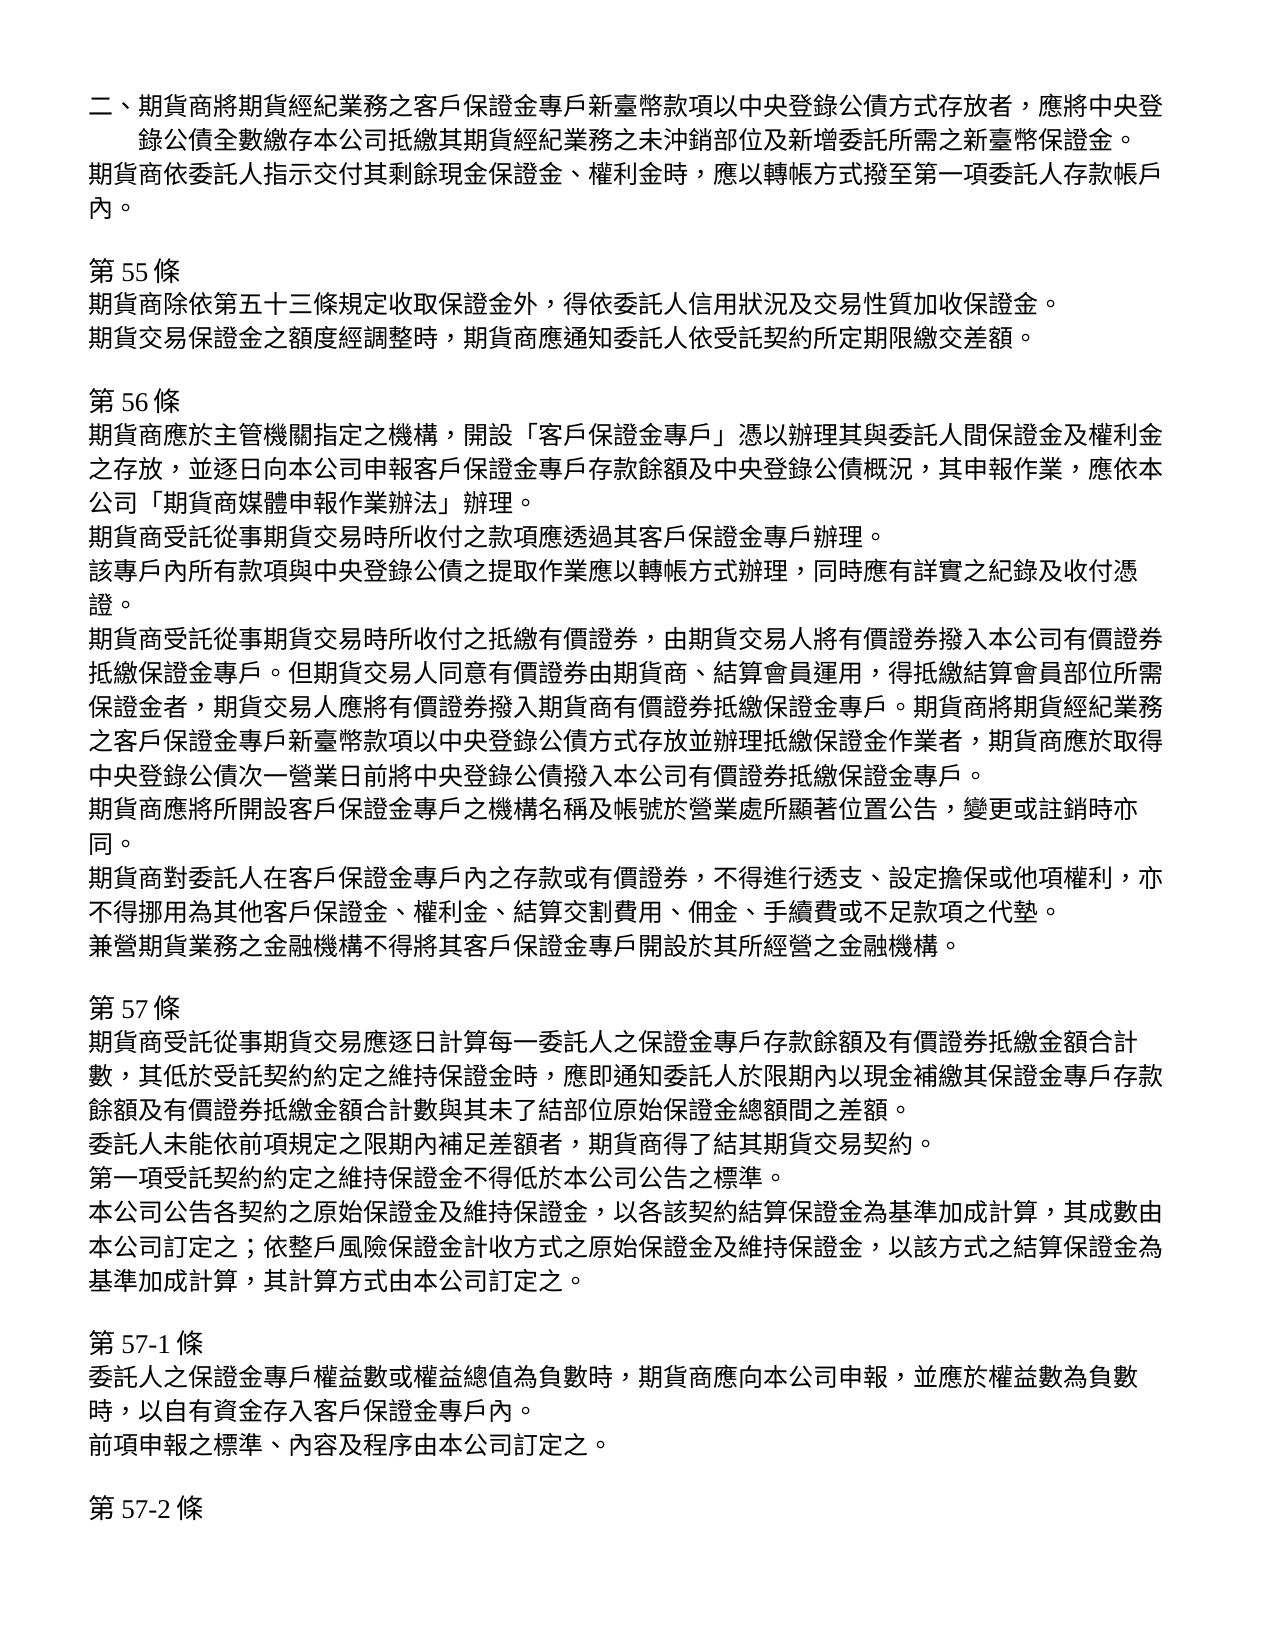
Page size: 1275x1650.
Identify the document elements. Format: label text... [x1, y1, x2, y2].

text 期貨商應於主管機關指定之機構，開設「客戶保證金專戶」憑以辦理其與委託人間保證金及權利金之存放，並逐日向本公司申報客戶保證金專戶存款餘額及中央登錄公債概況，其申報作業，應依本公司「期貨商媒體申報作業辦法」辦理。 [88, 417, 1186, 520]
text 委託人之保證金專戶權益數或權益總值為負數時，期貨商應向本公司申報，並應於權益數為負數時，以自有資金存入客戶保證金專戶內。 [88, 1359, 1186, 1428]
text 兼營期貨業務之金融機構不得將其客戶保證金專戶開設於其所經營之金融機構。 [88, 928, 1186, 962]
text 二、期貨商將期貨經紀業務之客戶保證金專戶新臺幣款項以中央登錄公債方式存放者，應將中央登錄公債全數繳存本公司抵繳其期貨經紀業務之未沖銷部位及新增委託所需之新臺幣保證金。 [88, 88, 1186, 157]
text 委託人未能依前項規定之限期內補足差額者，期貨商得了結其期貨交易契約。 [88, 1127, 1186, 1161]
text 第55條 [88, 256, 1186, 287]
text 第57條 [88, 994, 1186, 1025]
text 第57-1條 [88, 1328, 1186, 1359]
text 期貨商受託從事期貨交易時所收付之款項應透過其客戶保證金專戶辦理。 [88, 520, 1186, 554]
text 期貨商受託從事期貨交易時所收付之抵繳有價證券，由期貨交易人將有價證券撥入本公司有價證券抵繳保證金專戶。但期貨交易人同意有價證券由期貨商、結算會員運用，得抵繳結算會員部位所需保證金者，期貨交易人應將有價證券撥入期貨商有價證券抵繳保證金專戶。期貨商將期貨經紀業務之客戶保證金專戶新臺幣款項以中央登錄公債方式存放並辦理抵繳保證金作業者，期貨商應於取得中央登錄公債次一營業日前將中央登錄公債撥入本公司有價證券抵繳保證金專戶。 [88, 622, 1186, 792]
text 第57-2條 [88, 1493, 1186, 1524]
text 第一項受託契約約定之維持保證金不得低於本公司公告之標準。 [88, 1161, 1186, 1195]
text 期貨商除依第五十三條規定收取保證金外，得依委託人信用狀況及交易性質加收保證金。 [88, 287, 1186, 321]
text 期貨商受託從事期貨交易應逐日計算每一委託人之保證金專戶存款餘額及有價證券抵繳金額合計數，其低於受託契約約定之維持保證金時，應即通知委託人於限期內以現金補繳其保證金專戶存款餘額及有價證券抵繳金額合計數與其未了結部位原始保證金總額間之差額。 [88, 1025, 1186, 1127]
text 期貨商對委託人在客戶保證金專戶內之存款或有價證券，不得進行透支、設定擔保或他項權利，亦不得挪用為其他客戶保證金、權利金、結算交割費用、佣金、手續費或不足款項之代墊。 [88, 860, 1186, 928]
text 期貨商應將所開設客戶保證金專戶之機構名稱及帳號於營業處所顯著位置公告，變更或註銷時亦同。 [88, 792, 1186, 860]
text 本公司公告各契約之原始保證金及維持保證金，以各該契約結算保證金為基準加成計算，其成數由本公司訂定之；依整戶風險保證金計收方式之原始保證金及維持保證金，以該方式之結算保證金為基準加成計算，其計算方式由本公司訂定之。 [88, 1195, 1186, 1297]
text 前項申報之標準、內容及程序由本公司訂定之。 [88, 1428, 1186, 1462]
text 第56條 [88, 386, 1186, 417]
text 該專戶內所有款項與中央登錄公債之提取作業應以轉帳方式辦理，同時應有詳實之紀錄及收付憑證。 [88, 554, 1186, 622]
text 期貨交易保證金之額度經調整時，期貨商應通知委託人依受託契約所定期限繳交差額。 [88, 321, 1186, 355]
text 期貨商依委託人指示交付其剩餘現金保證金、權利金時，應以轉帳方式撥至第一項委託人存款帳戶內。 [88, 157, 1186, 225]
